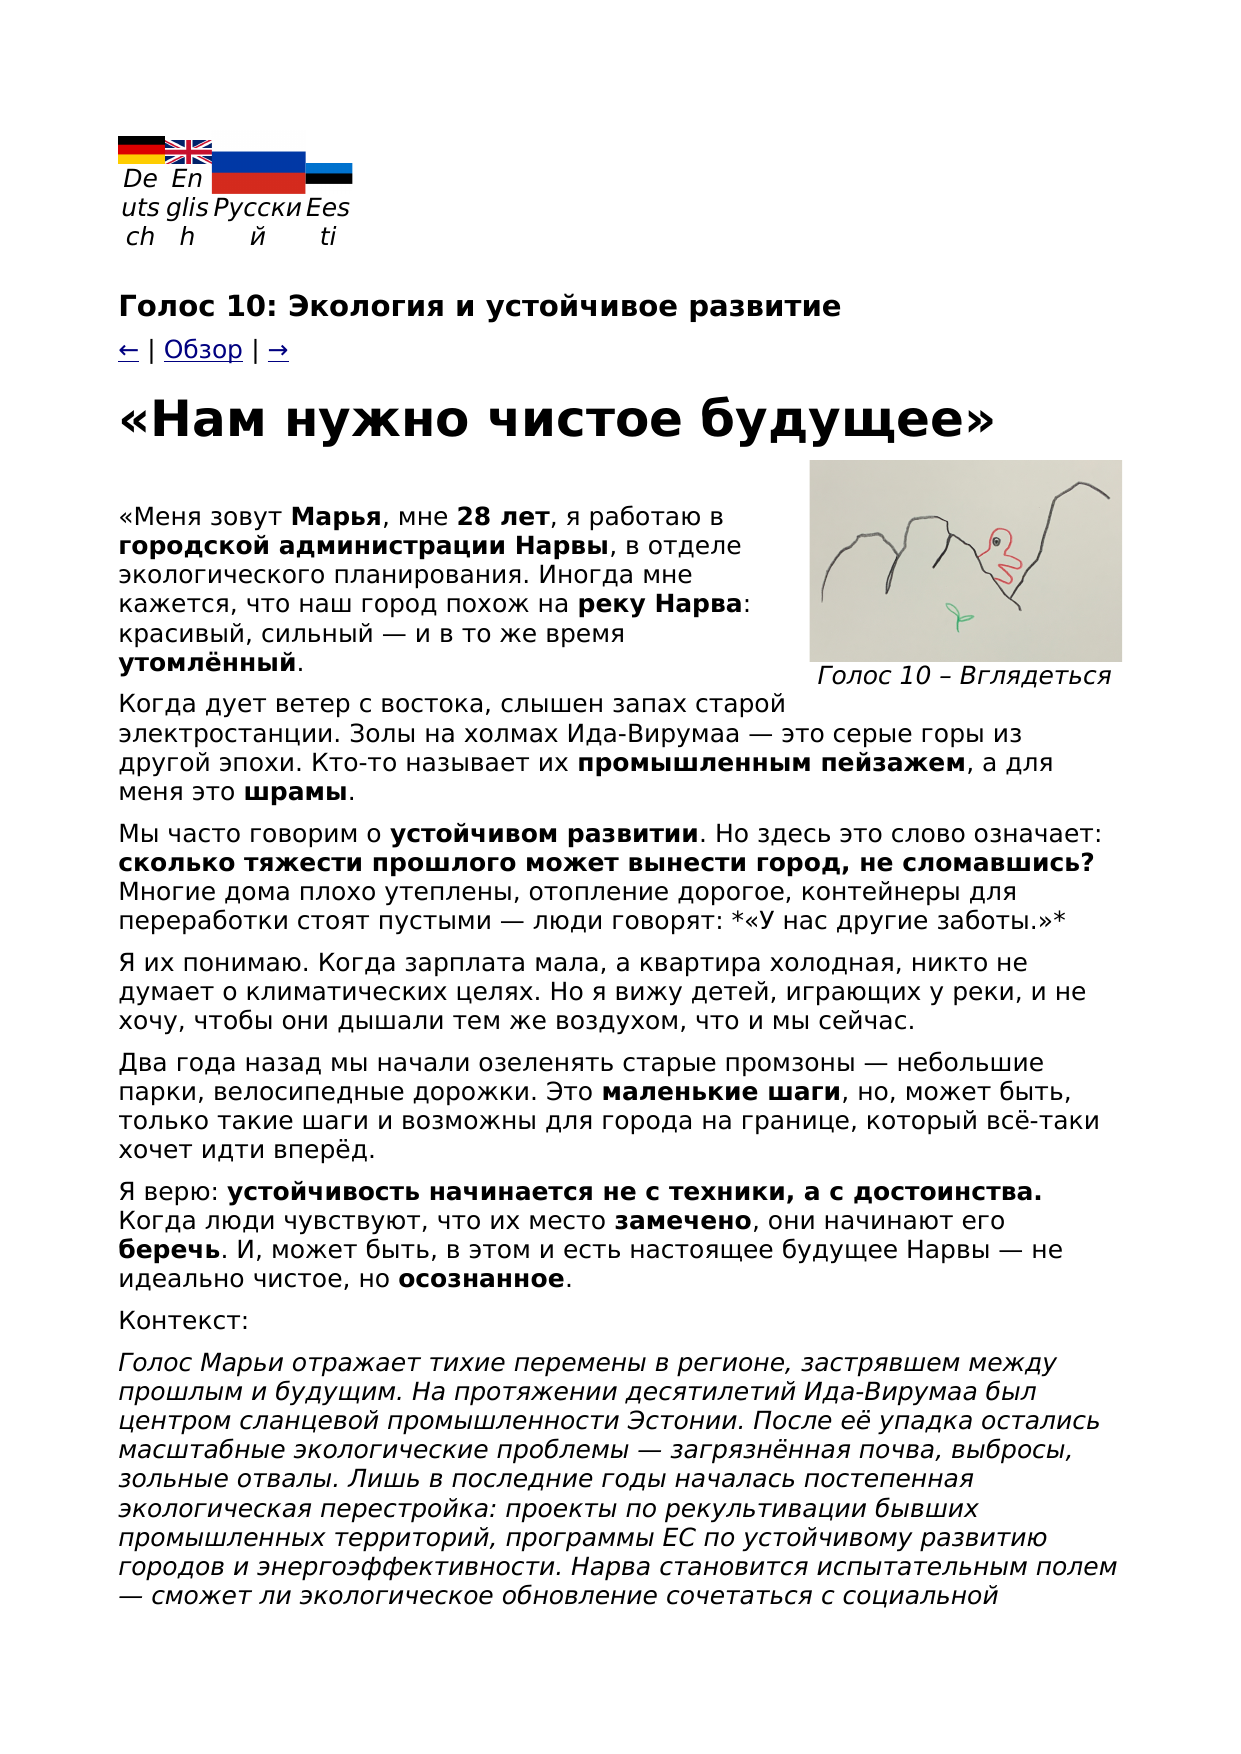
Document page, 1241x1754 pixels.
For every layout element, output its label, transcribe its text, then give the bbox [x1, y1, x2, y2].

text Я их понимаю. Когда зарплата мала, а квартира холодная, никто не думает о климатических целях. Но я вижу детей, играющих у реки, и не хочу, чтобы они дышали тем же воздухом, что и мы сейчас. [118, 948, 1122, 1035]
text ← | Обзор | → [118, 336, 1122, 365]
text Deutsch [118, 164, 165, 252]
subtitle «Нам нужно чистое будущее» [118, 390, 1122, 448]
subtitle Голос 10: Экология и устойчивое развитие [118, 289, 1122, 323]
text Русский [212, 194, 306, 252]
picture [118, 130, 353, 194]
picture [809, 460, 1123, 662]
text Голос Марьи отражает тихие перемены в регионе, застрявшем между прошлым и будущим. На протяжении десятилетий Ида-Вирумаа был центром сланцевой промышленности Эстонии. После её упадка остались масштабные экологические проблемы — загрязнённая почва, выбросы, зольные отвалы. Лишь в последние годы началась постепенная экологическая перестройка: проекты по рекультивации бывших промышленных территорий, программы ЕС по устойчивому развитию городов и энергоэффективности. Нарва становится испытательным полем — сможет ли экологическое обновление сочетаться с социальной [118, 1348, 1122, 1610]
text «Меня зовут Марья, мне 28 лет, я работаю в городской администрации Нарвы, в отделе экологического планирования. Иногда мне кажется, что наш город похож на реку Нарва: красивый, сильный — и в то же время утомлённый. [118, 502, 809, 677]
text Мы часто говорим о устойчивом развитии. Но здесь это слово означает: сколько тяжести прошлого может вынести город, не сломавшись? Многие дома плохо утеплены, отопление дорогое, контейнеры для переработки стоят пустыми — люди говорят: *«У нас другие заботы.»* [118, 819, 1122, 935]
text Когда дует ветер с востока, слышен запах старой электростанции. Золы на холмах Ида-Вирумаа — это серые горы из другой эпохи. Кто-то называет их промышленным пейзажем, а для меня это шрамы. [118, 689, 1122, 806]
text Два года назад мы начали озеленять старые промзоны — небольшие парки, велосипедные дорожки. Это маленькие шаги, но, может быть, только такие шаги и возможны для города на границе, который всё-таки хочет идти вперёд. [118, 1048, 1122, 1164]
text Я верю: устойчивость начинается не с техники, а с достоинства. Когда люди чувствуют, что их место замечено, они начинают его беречь. И, может быть, в этом и есть настоящее будущее Нарвы — не идеально чистое, но осознанное. [118, 1177, 1122, 1294]
text English [165, 164, 212, 252]
text Контекст: [118, 1306, 1122, 1335]
text Eesti [306, 194, 352, 252]
text Голос 10 – Вглядеться [809, 662, 1122, 691]
